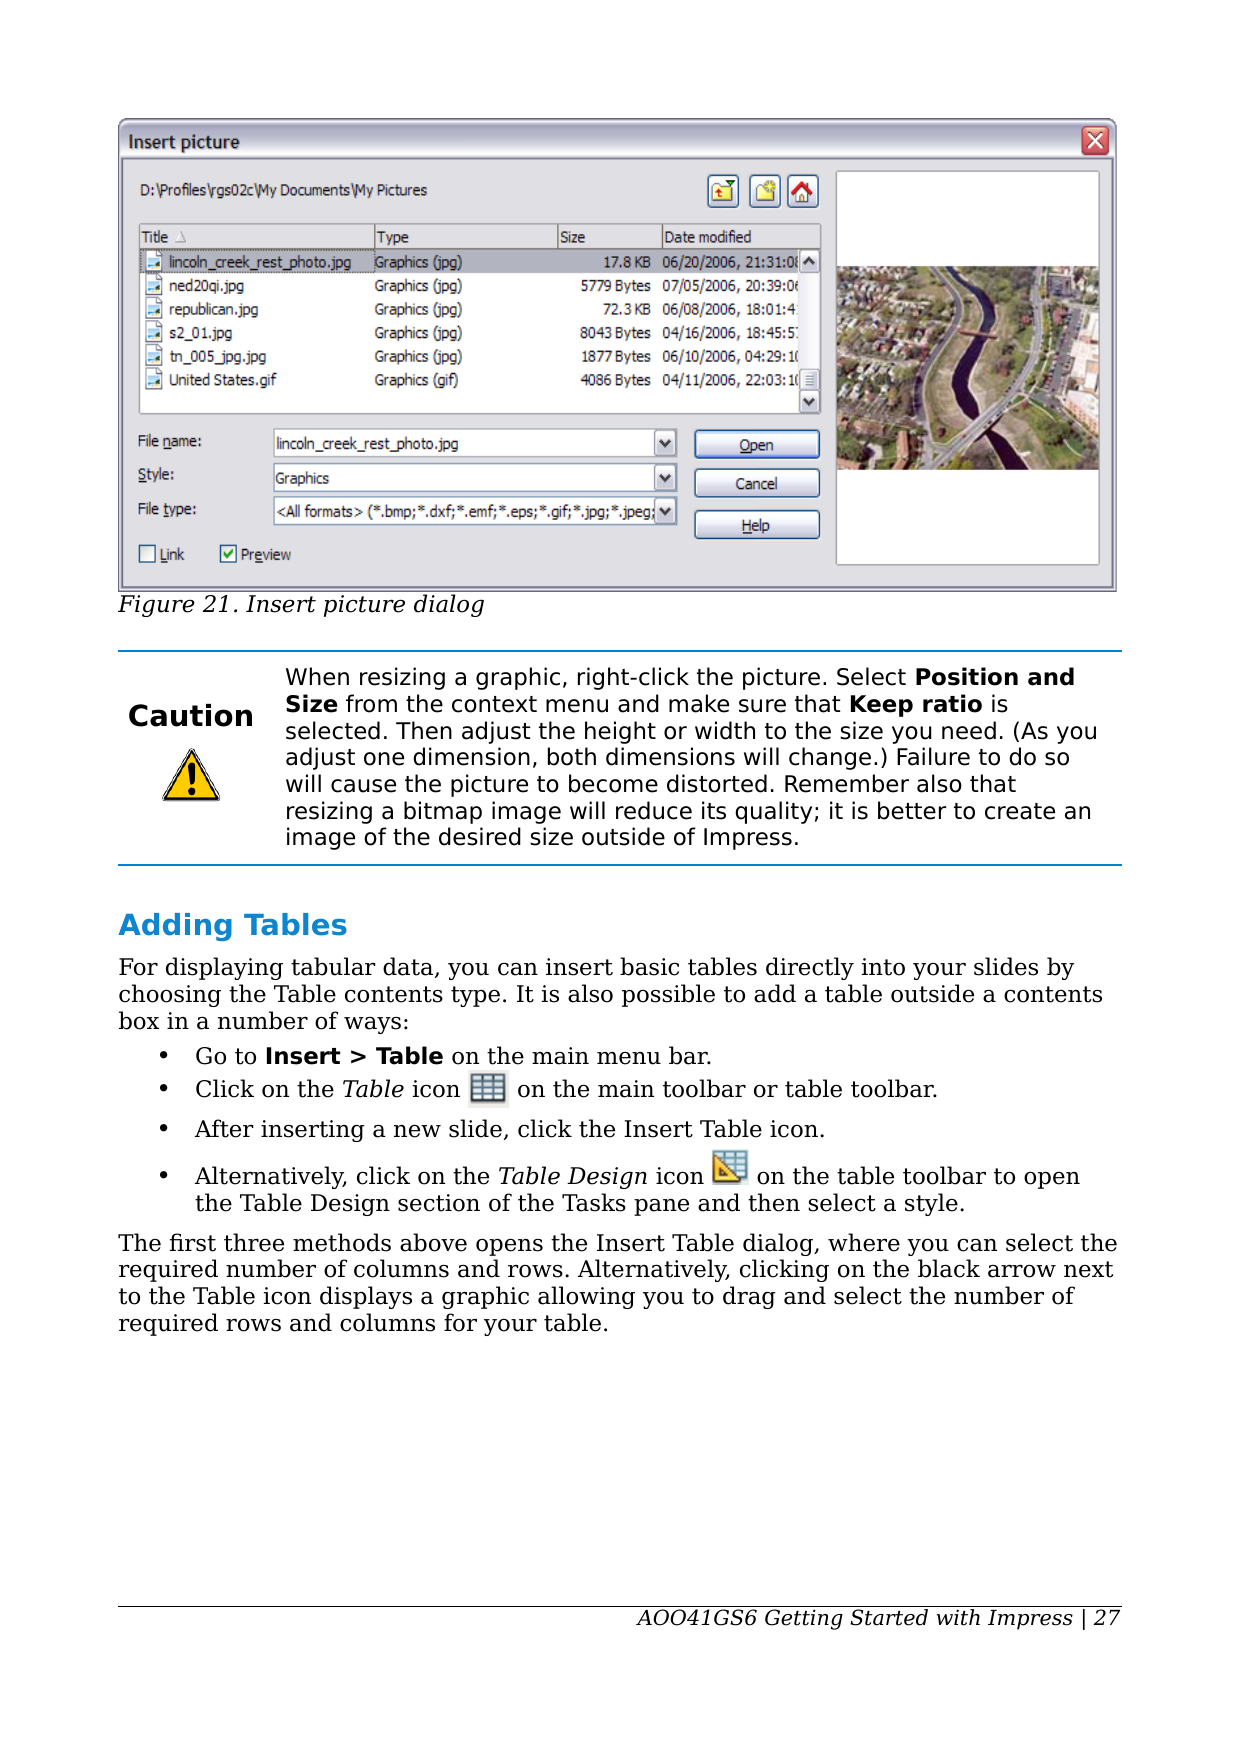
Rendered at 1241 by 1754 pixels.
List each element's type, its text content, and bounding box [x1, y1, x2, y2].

list on the main toolbar or table toolbar. [510, 1070, 1122, 1108]
picture [158, 745, 224, 805]
list For displaying tabular data, you can insert basic tables directly into your slides by choosing the Table contents type. It is also possible to add a table outside a contents box in a number of ways: [118, 954, 1122, 1034]
text The first three methods above opens the Insert Table dialog, where you can select the required number of columns and rows. Alternatively, clicking on the black arrow next to the Table icon displays a graphic allowing you to drag and select the number of required rows and columns for your table. [118, 1230, 1122, 1336]
list Click on the Table icon [156, 1070, 467, 1108]
text Figure 21. Insert picture dialog [118, 592, 1117, 618]
picture [711, 1149, 749, 1185]
table_header When resizing a graphic, right-click the picture. Select Position and Size from the context menu and make sure that Keep ratio is selected. Then adjust the height or width to the size you need. (As you adjust one dimension, both dimensions will change.) Failure to do so will cause the picture to become distorted. Remember also that resizing a bitmap image will reduce its quality; it is better to create an image of the desired size outside of Impress. [264, 652, 1122, 864]
list Go to Insert > Table on the main menu bar. [156, 1041, 1122, 1070]
table_header Caution [118, 652, 263, 864]
picture [467, 1070, 510, 1108]
list After inserting a new slide, click the Insert Table icon. [156, 1114, 1122, 1143]
subtitle Adding Tables [118, 908, 1122, 942]
picture [118, 118, 1117, 592]
list Alternatively, click on the Table Design icon on the table toolbar to open the Table Design section of the Tasks pane and then select a style. [156, 1149, 1122, 1217]
